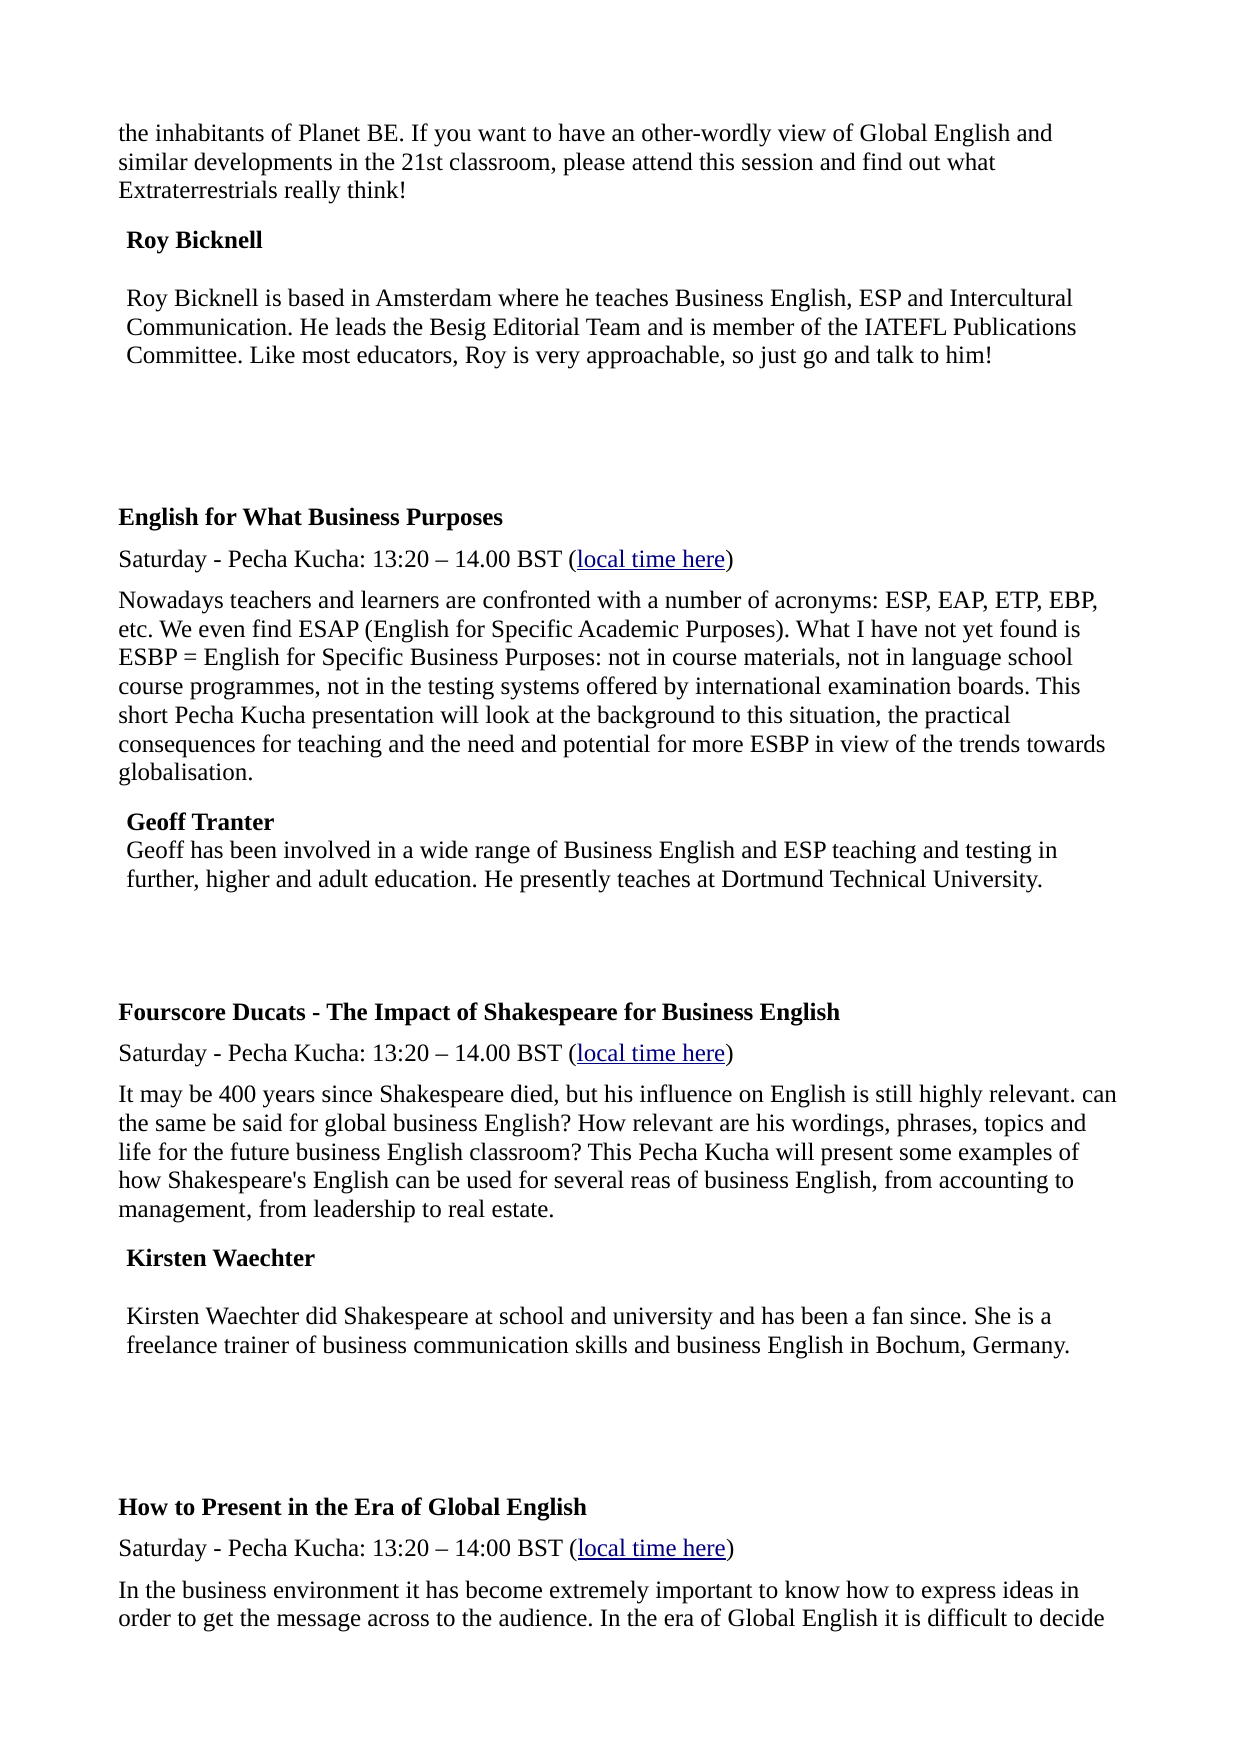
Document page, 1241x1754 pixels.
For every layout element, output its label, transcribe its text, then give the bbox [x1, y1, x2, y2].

table_header Kirsten Waechter Kirsten Waechter did Shakespeare at school and university and has been a fan since. She is a freelance trainer of business communication skills and business English in Bochum, Germany. [118, 1235, 1122, 1396]
subtitle English for What Business Purposes [118, 502, 1122, 531]
text Nowadays teachers and learners are confronted with a number of acronyms: ESP, EAP, ETP, EBP, etc. We even find ESAP (English for Specific Academic Purposes). What I have not yet found is ESBP = English for Specific Business Purposes: not in course materials, not in language school course programmes, not in the testing systems offered by international examination boards. This short Pecha Kucha presentation will look at the background to this situation, the practical consequences for teaching and the need and potential for more ESBP in view of the trends towards globalisation. [118, 585, 1122, 786]
table_header Geoff Tranter Geoff has been involved in a wide range of Business English and ESP teaching and testing in further, higher and adult education. He presently teaches at Dortmund Technical University. [118, 799, 1122, 901]
text the inhabitants of Planet BE. If you want to have an other-wordly view of Global English and similar developments in the 21st classroom, please attend this session and find out what Extraterrestrials really think! [118, 118, 1122, 204]
text In the business environment it has become extremely important to know how to express ideas in order to get the message across to the audience. In the era of Global English it is difficult to decide [118, 1575, 1122, 1632]
text It may be 400 years since Shakespeare died, but his influence on English is still highly relevant. can the same be said for global business English? How relevant are his wordings, phrases, topics and life for the future business English classroom? This Pecha Kucha will present some examples of how Shakespeare's English can be used for several reas of business English, from accounting to management, from leadership to real estate. [118, 1079, 1122, 1223]
text Saturday - Pecha Kucha: 13:20 – 14.00 BST (local time here) [118, 544, 1122, 572]
table_header Roy Bicknell Roy Bicknell is based in Amsterdam where he teaches Business English, ESP and Intercultural Communication. He leads the Besig Editorial Team and is member of the IATEFL Publications Committee. Like most educators, Roy is very approachable, so just go and talk to him! [118, 217, 1122, 406]
text Saturday - Pecha Kucha: 13:20 – 14:00 BST (local time here) [118, 1533, 1122, 1562]
text Saturday - Pecha Kucha: 13:20 – 14.00 BST (local time here) [118, 1038, 1122, 1067]
subtitle How to Present in the Era of Global English [118, 1492, 1122, 1521]
subtitle Fourscore Ducats - The Impact of Shakespeare for Business English [118, 997, 1122, 1025]
